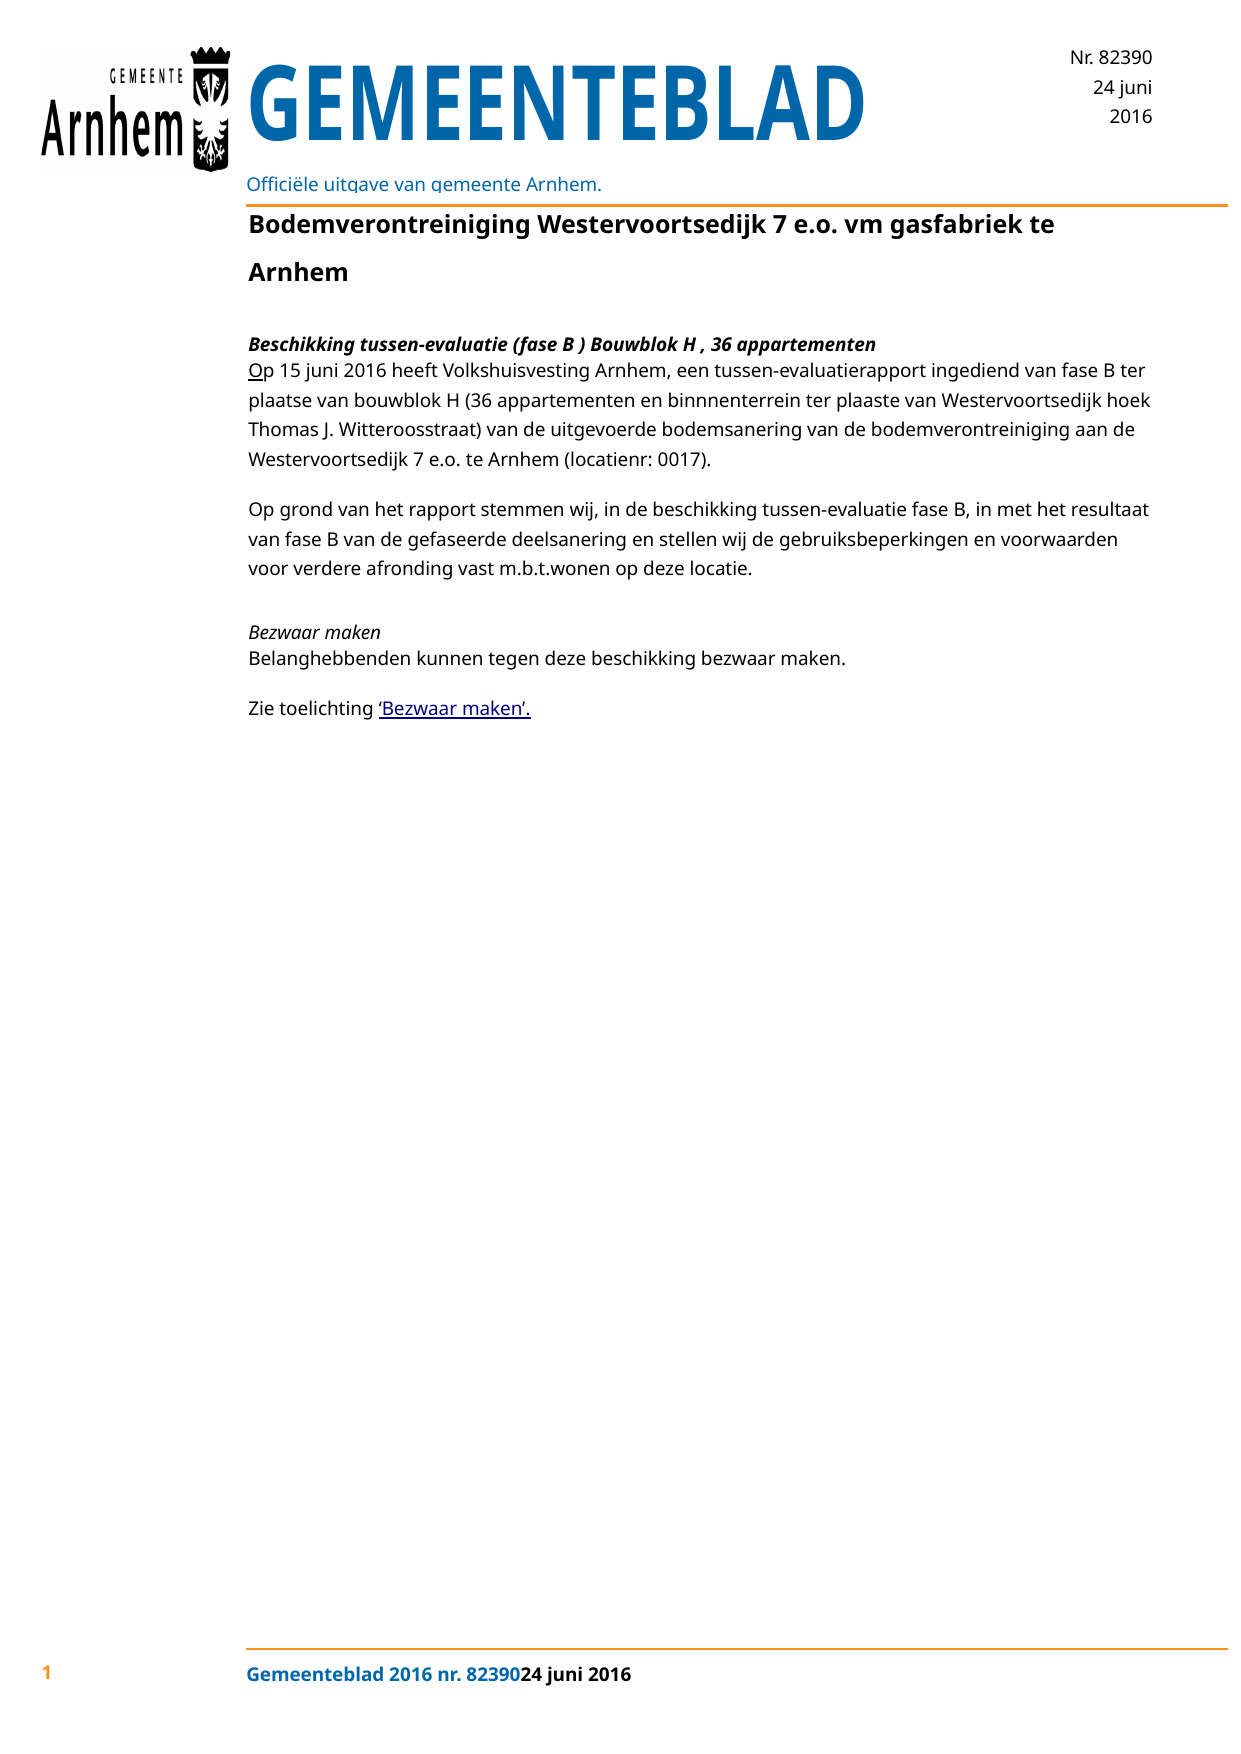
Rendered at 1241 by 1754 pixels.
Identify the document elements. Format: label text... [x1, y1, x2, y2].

text Zie toelichting ‘Bezwaar maken’. [248, 696, 1152, 721]
text Bezwaar maken [248, 619, 1152, 645]
text Op grond van het rapport stemmen wij, in de beschikking tussen-evaluatie fase B, in met het resultaat van fase B van de gefaseerde deelsanering en stellen wij de gebruiksbeperkingen en voorwaarden voor verdere afronding vast m.b.t.wonen op deze locatie. [248, 496, 1152, 581]
text Op 15 juni 2016 heeft Volkshuisvesting Arnhem, een tussen-evaluatierapport ingediend van fase B ter plaatse van bouwblok H (36 appartementen en binnnenterrein ter plaaste van Westervoortsedijk hoek Thomas J. Witteroosstraat) van de uitgevoerde bodemsanering van de bodemverontreiniging aan de Westervoortsedijk 7 e.o. te Arnhem (locatienr: 0017). [248, 357, 1152, 472]
text Bodemverontreiniging Westervoortsedijk 7 e.o. vm gasfabriek te Arnhem [248, 207, 1152, 288]
text Beschikking tussen-evaluatie (fase B ) Bouwblok H , 36 appartementen [248, 331, 1152, 357]
text Belanghebbenden kunnen tegen deze beschikking bezwaar maken. [248, 645, 1152, 671]
picture [41, 47, 231, 172]
